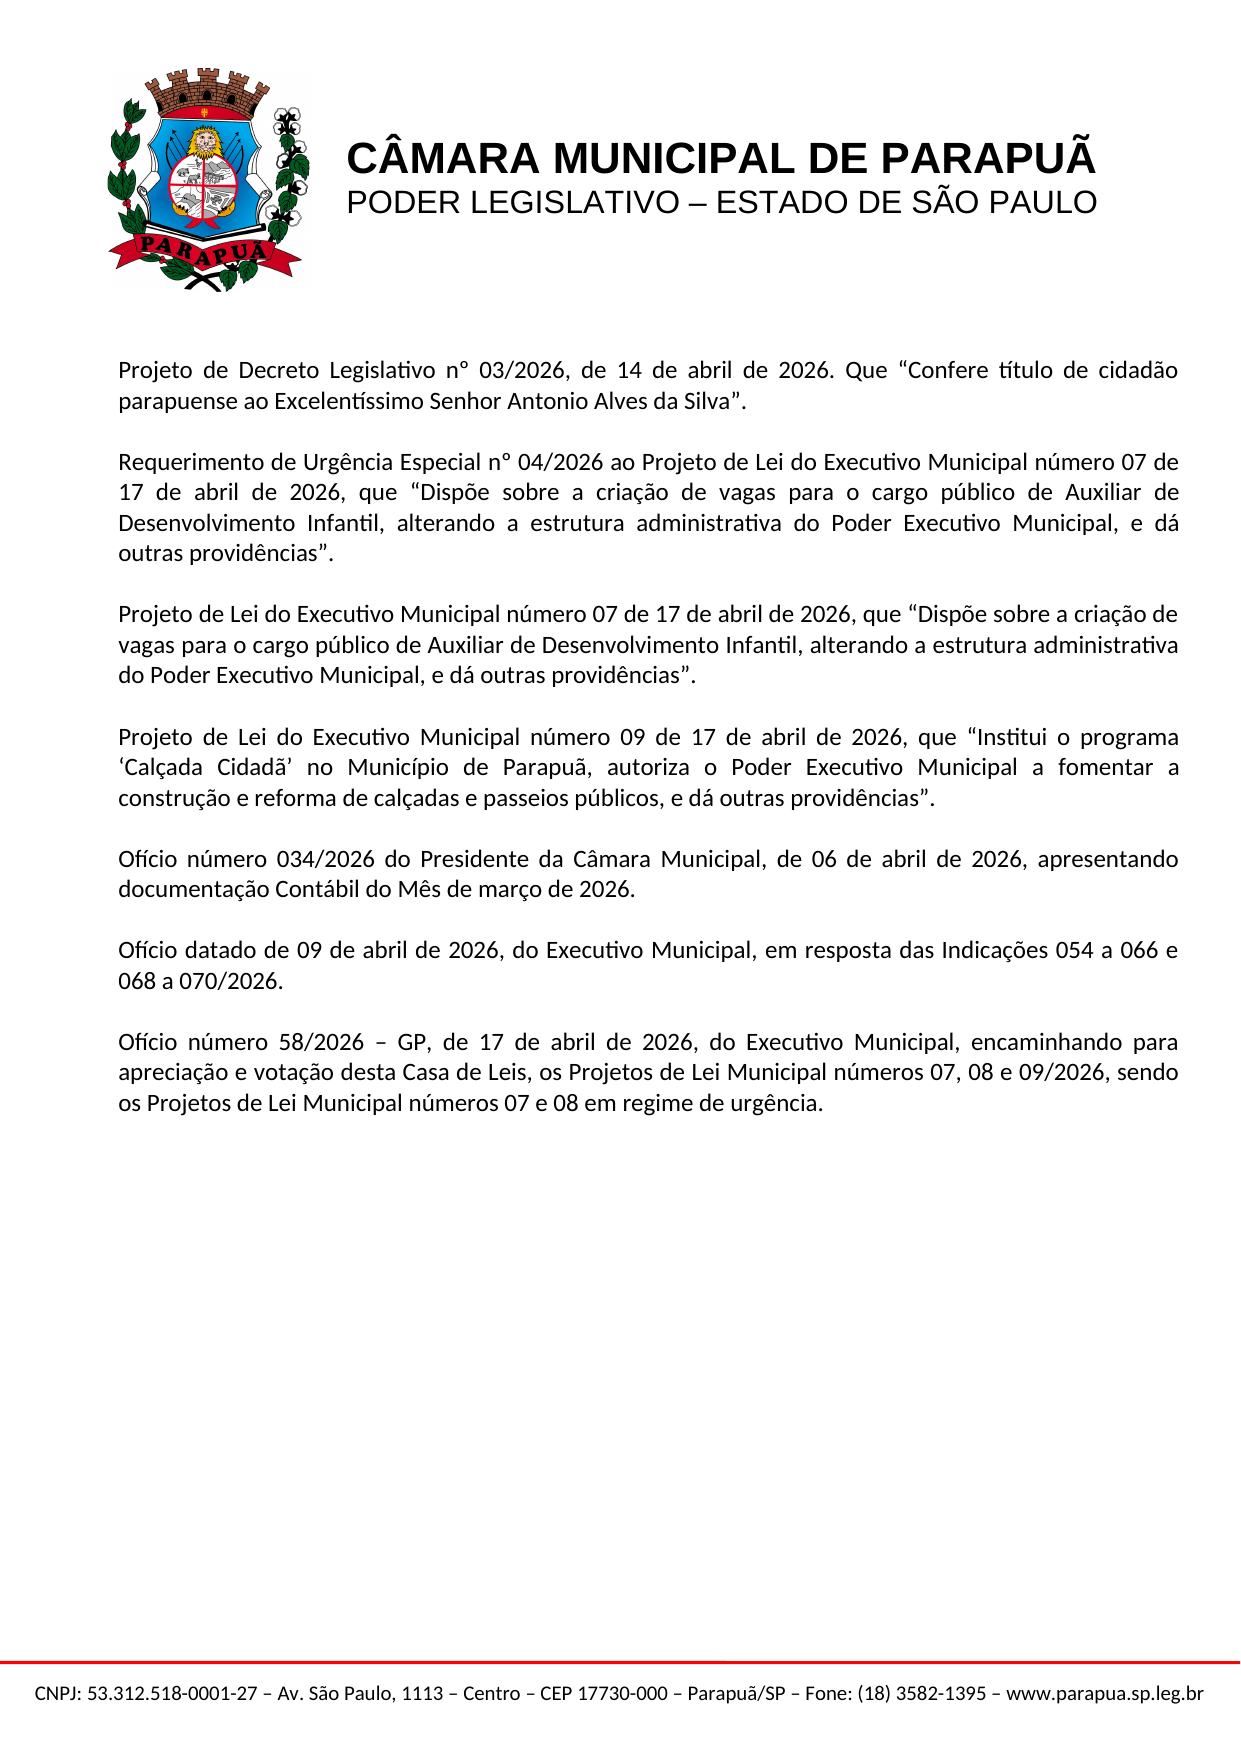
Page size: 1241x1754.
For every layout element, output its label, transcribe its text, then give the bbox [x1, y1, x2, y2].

text Projeto de Lei do Executivo Municipal número 09 de 17 de abril de 2026, que “Institui o programa ‘Calçada Cidadã’ no Município de Parapuã, autoriza o Poder Executivo Municipal a fomentar a construção e reforma de calçadas e passeios públicos, e dá outras providências”. [118, 721, 1181, 812]
text Ofício datado de 09 de abril de 2026, do Executivo Municipal, em resposta das Indicações 054 a 066 e 068 a 070/2026. [118, 934, 1181, 995]
text Ofício número 58/2026 – GP, de 17 de abril de 2026, do Executivo Municipal, encaminhando para apreciação e votação desta Casa de Leis, os Projetos de Lei Municipal números 07, 08 e 09/2026, sendo os Projetos de Lei Municipal números 07 e 08 em regime de urgência. [118, 1026, 1181, 1117]
picture [107, 68, 310, 292]
text Projeto de Decreto Legislativo nº 03/2026, de 14 de abril de 2026. Que “Confere título de cidadão parapuense ao Excelentíssimo Senhor Antonio Alves da Silva”. [118, 354, 1181, 415]
text Ofício número 034/2026 do Presidente da Câmara Municipal, de 06 de abril de 2026, apresentando documentação Contábil do Mês de março de 2026. [118, 843, 1181, 904]
text Requerimento de Urgência Especial nº 04/2026 ao Projeto de Lei do Executivo Municipal número 07 de 17 de abril de 2026, que “Dispõe sobre a criação de vagas para o cargo público de Auxiliar de Desenvolvimento Infantil, alterando a estrutura administrativa do Poder Executivo Municipal, e dá outras providências”. [118, 446, 1181, 568]
text Projeto de Lei do Executivo Municipal número 07 de 17 de abril de 2026, que “Dispõe sobre a criação de vagas para o cargo público de Auxiliar de Desenvolvimento Infantil, alterando a estrutura administrativa do Poder Executivo Municipal, e dá outras providências”. [118, 598, 1181, 690]
